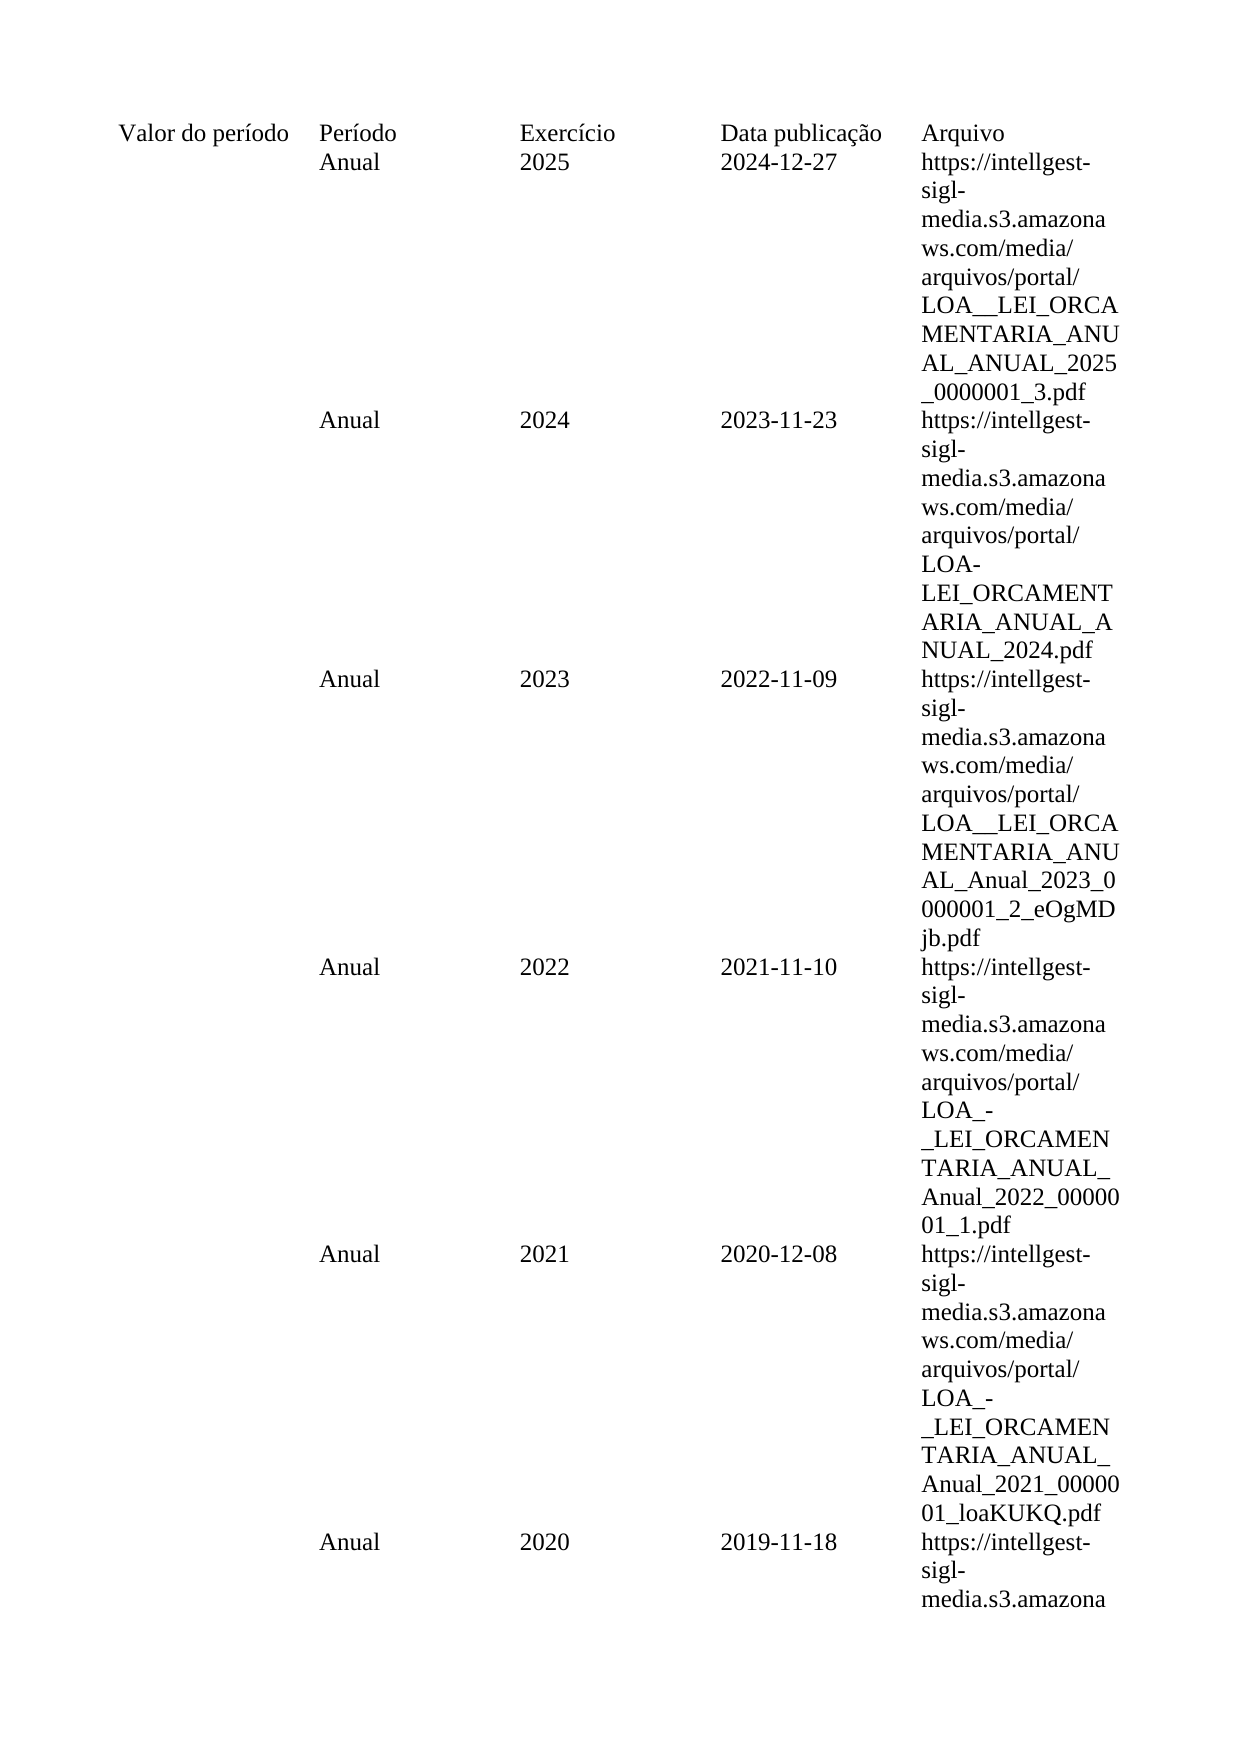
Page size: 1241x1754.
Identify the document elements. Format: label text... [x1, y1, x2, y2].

table_cell https://intellgest-sigl-media.s3.amazonaws.com/media/arquivos/portal/LOA-LEI_ORCAMENTARIA_ANUAL_ANUAL_2024.pdf [921, 406, 1122, 664]
table_cell 2020 [520, 1527, 720, 1613]
table_cell 2022-11-09 [720, 664, 921, 952]
table_cell Anual [319, 664, 519, 952]
table_cell Anual [319, 1239, 519, 1527]
table_cell Anual [319, 147, 519, 406]
table_cell 2021-11-10 [720, 952, 921, 1239]
table_cell 2021 [520, 1239, 720, 1527]
table_cell https://intellgest-sigl-media.s3.amazonaws.com/media/arquivos/portal/LOA__LEI_ORCAMENTARIA_ANUAL_ANUAL_2025_0000001_3.pdf [921, 147, 1122, 406]
table_cell 2023 [520, 664, 720, 952]
table_cell Anual [319, 952, 519, 1239]
table_header Período [319, 118, 519, 147]
table_cell Anual [319, 406, 519, 664]
table_cell 2022 [520, 952, 720, 1239]
table_cell [118, 952, 319, 1239]
table_header Valor do período [118, 118, 319, 147]
table_cell [118, 147, 319, 406]
table_cell Anual [319, 1527, 519, 1613]
table_cell 2024-12-27 [720, 147, 921, 406]
table_cell [118, 406, 319, 664]
table_header Exercício [520, 118, 720, 147]
table_cell [118, 1239, 319, 1527]
table_cell https://intellgest-sigl-media.s3.amazona [921, 1527, 1122, 1613]
table_cell https://intellgest-sigl-media.s3.amazonaws.com/media/arquivos/portal/LOA_-_LEI_ORCAMENTARIA_ANUAL_Anual_2021_0000001_loaKUKQ.pdf [921, 1239, 1122, 1527]
table_cell 2019-11-18 [720, 1527, 921, 1613]
table_cell 2025 [520, 147, 720, 406]
table_cell [118, 1527, 319, 1613]
table_cell 2024 [520, 406, 720, 664]
table_header Arquivo [921, 118, 1122, 147]
table_cell [118, 664, 319, 952]
table_cell 2020-12-08 [720, 1239, 921, 1527]
table_cell https://intellgest-sigl-media.s3.amazonaws.com/media/arquivos/portal/LOA_-_LEI_ORCAMENTARIA_ANUAL_Anual_2022_0000001_1.pdf [921, 952, 1122, 1239]
table_cell https://intellgest-sigl-media.s3.amazonaws.com/media/arquivos/portal/LOA__LEI_ORCAMENTARIA_ANUAL_Anual_2023_0000001_2_eOgMDjb.pdf [921, 664, 1122, 952]
table_header Data publicação [720, 118, 921, 147]
table_cell 2023-11-23 [720, 406, 921, 664]
